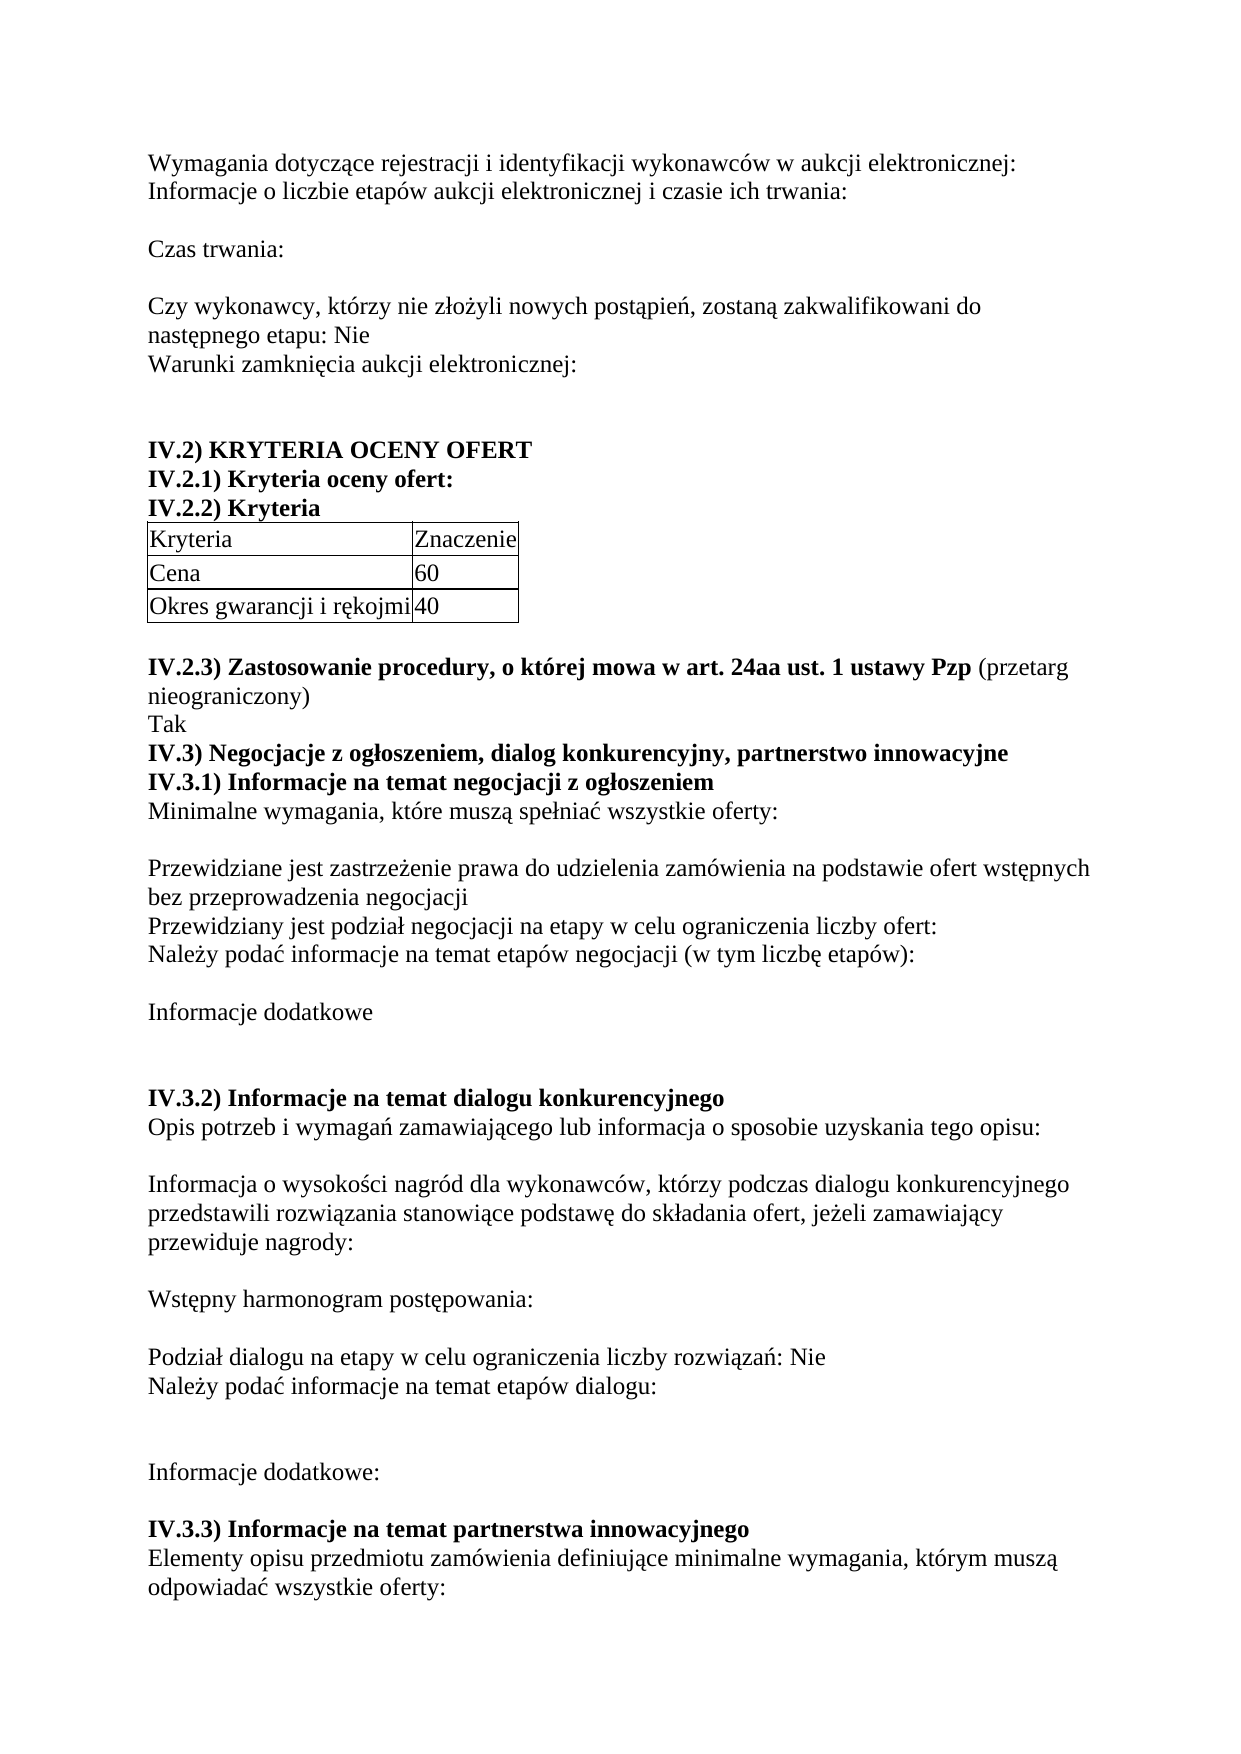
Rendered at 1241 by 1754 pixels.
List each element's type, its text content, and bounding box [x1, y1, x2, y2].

table_cell 60 [413, 556, 518, 588]
table_header Kryteria [148, 523, 412, 555]
text IV.2.3) Zastosowanie procedury, o której mowa w art. 24aa ust. 1 ustawy Pzp (przetarg nieograniczony) Tak IV.3) Negocjacje z ogłoszeniem, dialog konkurencyjny, partnerstwo innowacyjne IV.3.1) Informacje na temat negocjacji z ogłoszeniem Minimalne wymagania, które muszą spełniać wszystkie oferty: Przewidziane jest zastrzeżenie prawa do udzielenia zamówienia na podstawie ofert wstępnych bez przeprowadzenia negocjacji Przewidziany jest podział negocjacji na etapy w celu ograniczenia liczby ofert: Należy podać informacje na temat etapów negocjacji (w tym liczbę etapów): Informacje dodatkowe IV.3.2) Informacje na temat dialogu konkurencyjnego Opis potrzeb i wymagań zamawiającego lub informacja o sposobie uzyskania tego opisu: Informacja o wysokości nagród dla wykonawców, którzy podczas dialogu konkurencyjnego przedstawili rozwiązania stanowiące podstawę do składania ofert, jeżeli zamawiający przewiduje nagrody: Wstępny harmonogram postępowania: Podział dialogu na etapy w celu ograniczenia liczby rozwiązań: Nie Należy podać informacje na temat etapów dialogu: Informacje dodatkowe: IV.3.3) Informacje na temat partnerstwa innowacyjnego Elementy opisu przedmiotu zamówienia definiujące minimalne wymagania, którym muszą odpowiadać wszystkie oferty: [148, 623, 1093, 1601]
table_cell 40 [413, 590, 518, 622]
text Czas trwania: Czy wykonawcy, którzy nie złożyli nowych postąpień, zostaną zakwalifikowani do następnego etapu: Nie Warunki zamknięcia aukcji elektronicznej: [148, 205, 1093, 406]
table_header Znaczenie [413, 523, 518, 555]
table_cell Okres gwarancji i rękojmi [148, 590, 412, 622]
table_cell Cena [148, 556, 412, 588]
text Wymagania dotyczące rejestracji i identyfikacji wykonawców w aukcji elektronicznej: Informacje o liczbie etapów aukcji elektronicznej i czasie ich trwania: [148, 148, 1093, 205]
text IV.2) KRYTERIA OCENY OFERT IV.2.1) Kryteria oceny ofert: IV.2.2) Kryteria [148, 406, 1093, 521]
